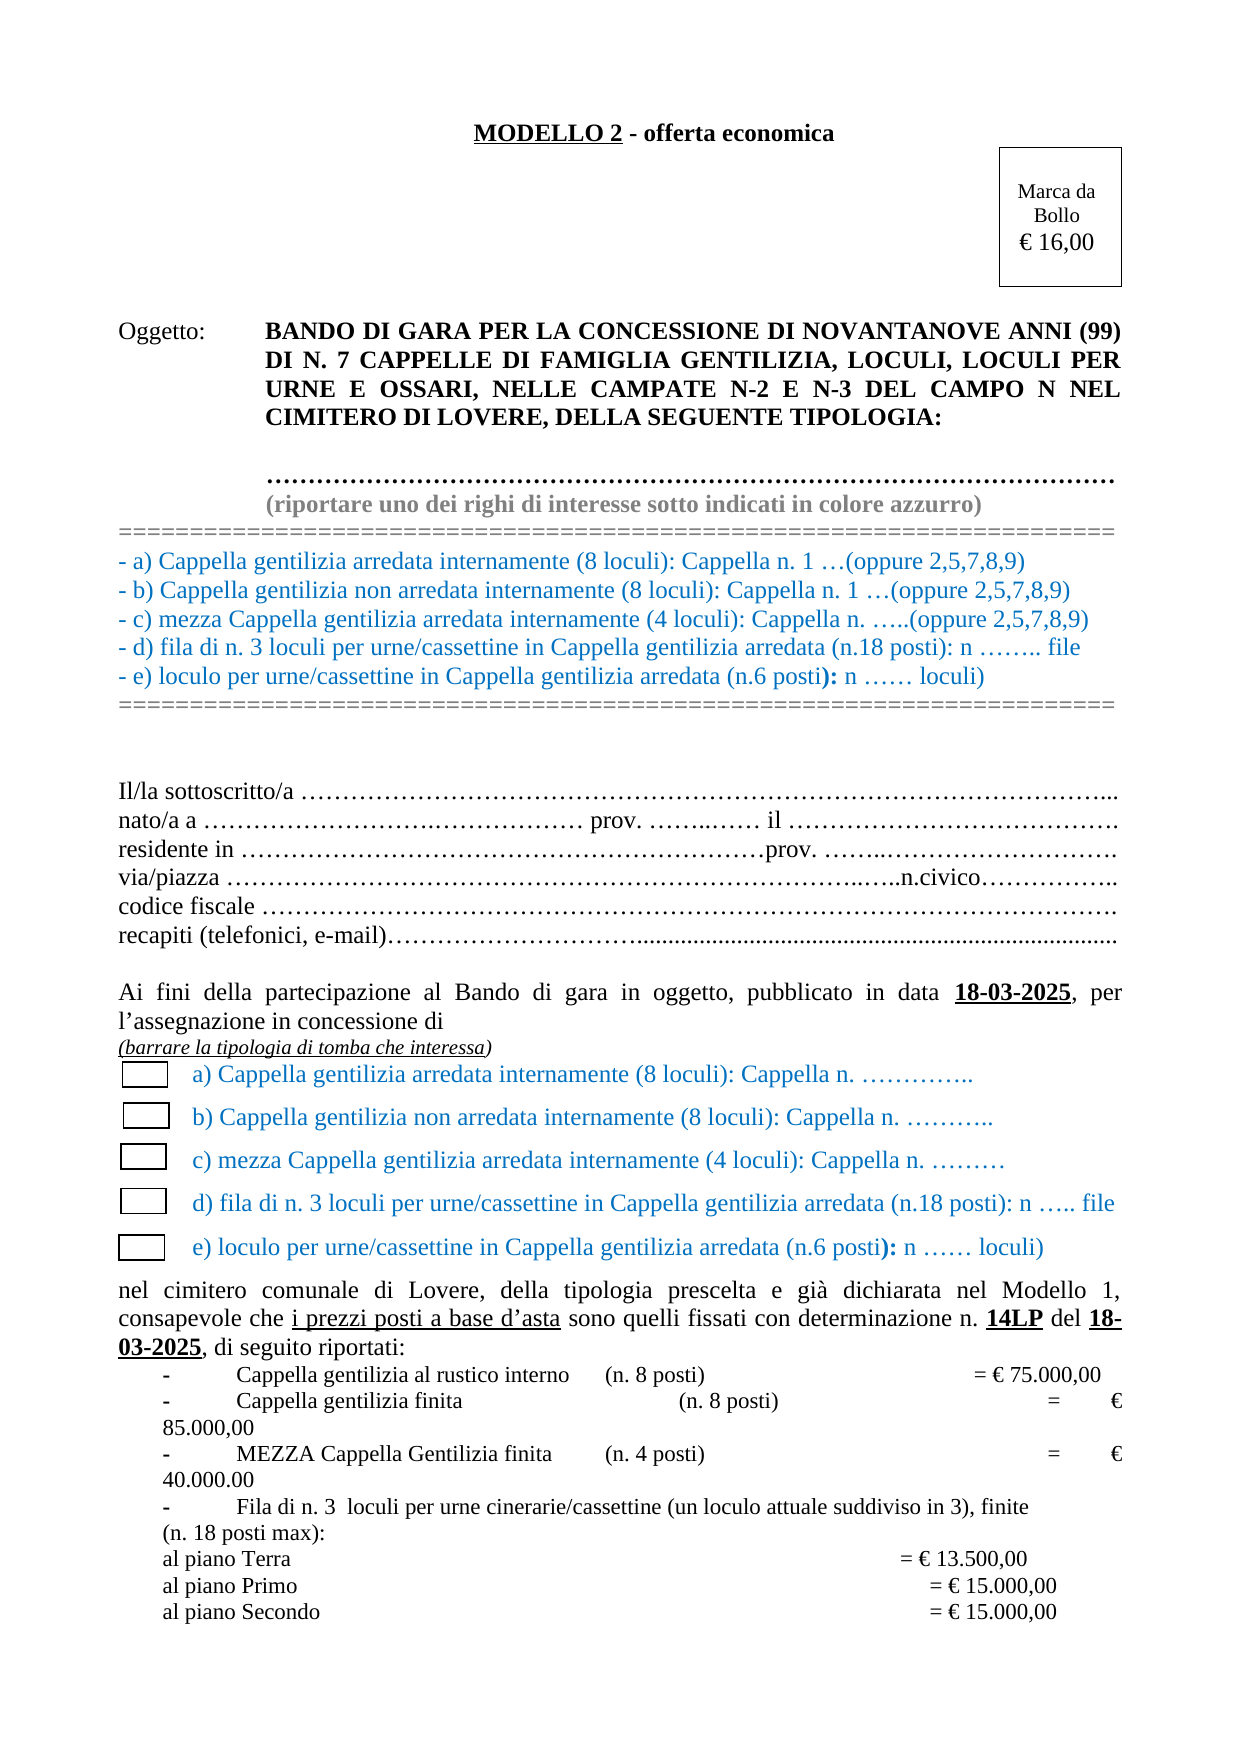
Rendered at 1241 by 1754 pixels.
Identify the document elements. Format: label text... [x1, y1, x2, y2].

text recapiti (telefonici, e-mail)…………………………............................................................................. [118, 920, 1122, 949]
text ====================================================================== [118, 690, 1122, 719]
text (riportare uno dei righi di interesse sotto indicati in colore azzurro) [118, 489, 1122, 517]
text via/piazza …………………………………………………………………..…..n.civico…………….. [118, 862, 1122, 891]
text - c) mezza Cappella gentilizia arredata internamente (4 loculi): Cappella n. …..(oppure 2,5,7,8,9) [118, 604, 1122, 632]
text b) Cappella gentilizia non arredata internamente (8 loculi): Cappella n. ……….. [118, 1102, 1122, 1131]
text a) Cappella gentilizia arredata internamente (8 loculi): Cappella n. ………….. [118, 1059, 1122, 1088]
text - e) loculo per urne/cassettine in Cappella gentilizia arredata (n.6 posti): n …… loculi) [118, 661, 1122, 690]
text Marca da Bollo [1000, 176, 1121, 224]
text codice fiscale …………………………………………………………………………………………. [118, 891, 1122, 920]
text (n. 18 posti max): [125, 1519, 1122, 1545]
text al piano Terra = € 13.500,00 [162, 1545, 1122, 1572]
text c) mezza Cappella gentilizia arredata internamente (4 loculi): Cappella n. ……… [118, 1145, 1122, 1174]
text residente in ………………………………………………………prov. ……..………………………. [118, 834, 1122, 862]
text Il/la sottoscritto/a ……………………………………………………………………………………... [118, 776, 1122, 805]
text - a) Cappella gentilizia arredata internamente (8 loculi): Cappella n. 1 …(oppure 2,5,7,8,9) [118, 546, 1122, 575]
list Fila di n. 3 loculi per urne cinerarie/cassettine (un loculo attuale suddiviso in 3), finite [162, 1493, 1122, 1519]
list Cappella gentilizia finita (n. 8 posti) = € 85.000,00 [162, 1387, 1122, 1440]
text Oggetto: BANDO DI GARA PER LA CONCESSIONE DI NOVANTANOVE ANNI (99) DI N. 7 CAPPELLE DI FAMIGLIA GENTILIZIA, LOCULI, LOCULI PER URNE E OSSARI, NELLE CAMPATE N-2 E N-3 DEL CAMPO N NEL CIMITERO DI LOVERE, DELLA SEGUENTE TIPOLOGIA: [118, 316, 1122, 431]
text MODELLO 2 - offerta economica [118, 118, 1122, 147]
list Cappella gentilizia al rustico interno (n. 8 posti) = € 75.000,00 [162, 1361, 1122, 1387]
text nel cimitero comunale di Lovere, della tipologia prescelta e già dichiarata nel Modello 1, consapevole che i prezzi posti a base d’asta sono quelli fissati con determinazione n. 14LP del 18-03-2025, di seguito riportati: [118, 1275, 1122, 1361]
text - b) Cappella gentilizia non arredata internamente (8 loculi): Cappella n. 1 …(oppure 2,5,7,8,9) [118, 575, 1122, 604]
text d) fila di n. 3 loculi per urne/cassettine in Cappella gentilizia arredata (n.18 posti): n ….. file [118, 1188, 1122, 1217]
text ====================================================================== [118, 517, 1122, 546]
text e) loculo per urne/cassettine in Cappella gentilizia arredata (n.6 posti): n …… loculi) [118, 1232, 1122, 1260]
text (barrare la tipologia di tomba che interessa) [118, 1035, 1122, 1059]
text € 16,00 [1000, 224, 1121, 256]
text Ai fini della partecipazione al Bando di gara in oggetto, pubblicato in data 18-03-2025, per l’assegnazione in concessione di [118, 977, 1122, 1035]
text al piano Secondo = € 15.000,00 [118, 1598, 1122, 1624]
text al piano Primo = € 15.000,00 [118, 1572, 1122, 1598]
list MEZZA Cappella Gentilizia finita (n. 4 posti) = € 40.000.00 [162, 1440, 1122, 1493]
text - d) fila di n. 3 loculi per urne/cassettine in Cappella gentilizia arredata (n.18 posti): n …….. file [118, 632, 1122, 661]
text ………………………………………………………………………………………… [118, 460, 1122, 489]
text nato/a a ……………………….……………… prov. ……..…… il …………………………………. [118, 805, 1122, 834]
